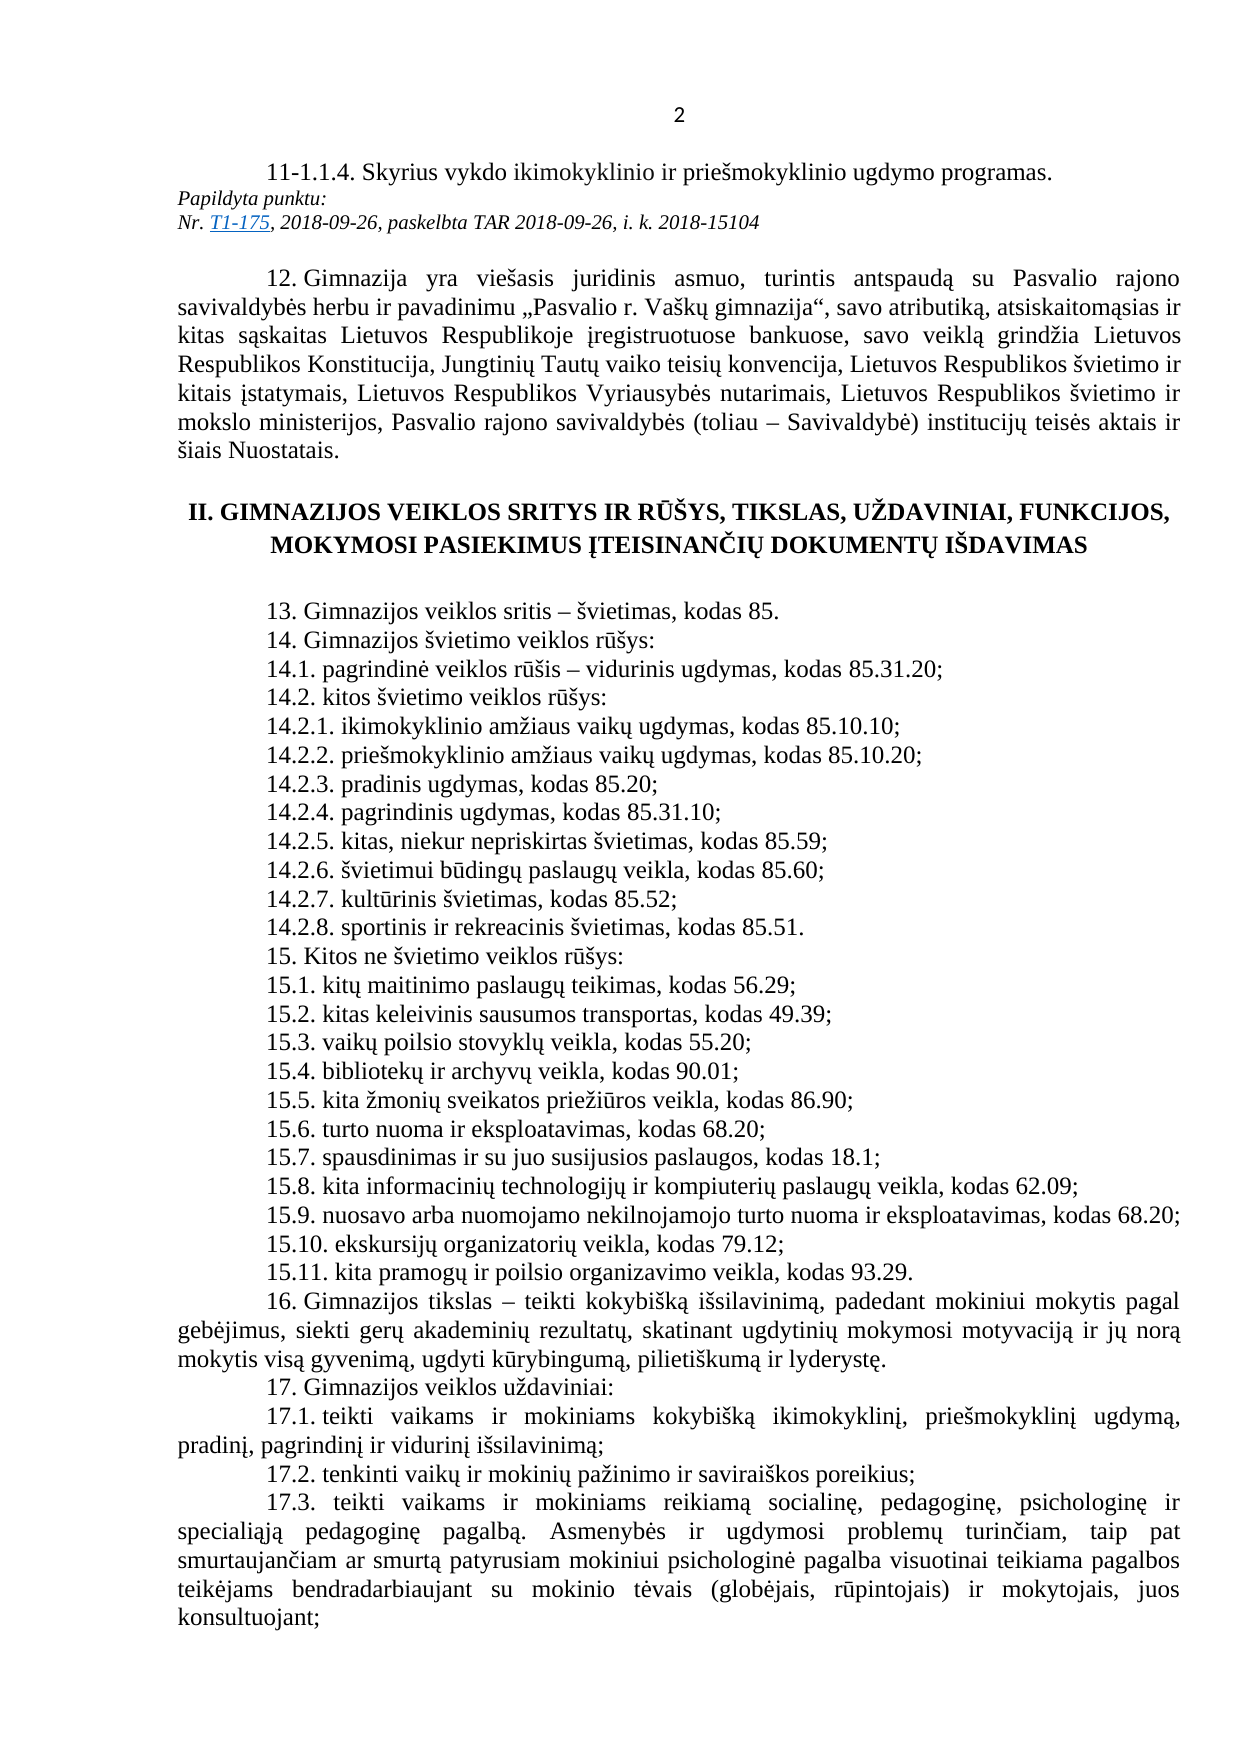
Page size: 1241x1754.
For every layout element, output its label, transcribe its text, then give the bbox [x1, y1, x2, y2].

text 15.3. vaikų poilsio stovyklų veikla, kodas 55.20; [177, 1027, 1181, 1056]
text 17.1. teikti vaikams ir mokiniams kokybišką ikimokyklinį, priešmokyklinį ugdymą, pradinį, pagrindinį ir vidurinį išsilavinimą; [177, 1401, 1181, 1459]
text Papildyta punktu: [177, 186, 1181, 210]
text 17.2. tenkinti vaikų ir mokinių pažinimo ir saviraiškos poreikius; [177, 1459, 1181, 1487]
text 15. Kitos ne švietimo veiklos rūšys: [177, 941, 1181, 970]
text 14.2.1. ikimokyklinio amžiaus vaikų ugdymas, kodas 85.10.10; [177, 711, 1181, 740]
text 15.1. kitų maitinimo paslaugų teikimas, kodas 56.29; [177, 970, 1181, 999]
text 16. Gimnazijos tikslas – teikti kokybišką išsilavinimą, padedant mokiniui mokytis pagal gebėjimus, siekti gerų akademinių rezultatų, skatinant ugdytinių mokymosi motyvaciją ir jų norą mokytis visą gyvenimą, ugdyti kūrybingumą, pilietiškumą ir lyderystę. [177, 1286, 1181, 1372]
text Nr. T1-175, 2018-09-26, paskelbta TAR 2018-09-26, i. k. 2018-15104 [177, 210, 1181, 234]
text 14.2.2. priešmokyklinio amžiaus vaikų ugdymas, kodas 85.10.20; [177, 740, 1181, 769]
text 15.4. bibliotekų ir archyvų veikla, kodas 90.01; [177, 1056, 1181, 1085]
text 11-1.1.4. Skyrius vykdo ikimokyklinio ir priešmokyklinio ugdymo programas. [177, 157, 1181, 186]
text 14.2.3. pradinis ugdymas, kodas 85.20; [177, 769, 1181, 797]
text 14.2.6. švietimui būdingų paslaugų veikla, kodas 85.60; [177, 855, 1181, 884]
text 14.2.4. pagrindinis ugdymas, kodas 85.31.10; [177, 797, 1181, 826]
text 13. Gimnazijos veiklos sritis – švietimas, kodas 85. [177, 596, 1181, 625]
text 14.1. pagrindinė veiklos rūšis – vidurinis ugdymas, kodas 85.31.20; [177, 654, 1181, 682]
text 14. Gimnazijos švietimo veiklos rūšys: [177, 625, 1181, 654]
text 12. Gimnazija yra viešasis juridinis asmuo, turintis antspaudą su Pasvalio rajono savivaldybės herbu ir pavadinimu „Pasvalio r. Vaškų gimnazija“, savo atributiką, atsiskaitomąsias ir kitas sąskaitas Lietuvos Respublikoje įregistruotuose bankuose, savo veiklą grindžia Lietuvos Respublikos Konstitucija, Jungtinių Tautų vaiko teisių konvencija, Lietuvos Respublikos švietimo ir kitais įstatymais, Lietuvos Respublikos Vyriausybės nutarimais, Lietuvos Respublikos švietimo ir mokslo ministerijos, Pasvalio rajono savivaldybės (toliau – Savivaldybė) institucijų teisės aktais ir šiais Nuostatais. [177, 263, 1181, 464]
text 15.5. kita žmonių sveikatos priežiūros veikla, kodas 86.90; [177, 1085, 1181, 1114]
text 15.8. kita informacinių technologijų ir kompiuterių paslaugų veikla, kodas 62.09; [177, 1171, 1181, 1200]
text 15.11. kita pramogų ir poilsio organizavimo veikla, kodas 93.29. [177, 1257, 1181, 1286]
text 17.3. teikti vaikams ir mokiniams reikiamą socialinę, pedagoginę, psichologinę ir specialiąją pedagoginę pagalbą. Asmenybės ir ugdymosi problemų turinčiam, taip pat smurtaujančiam ar smurtą patyrusiam mokiniui psichologinė pagalba visuotinai teikiama pagalbos teikėjams bendradarbiaujant su mokinio tėvais (globėjais, rūpintojais) ir mokytojais, juos konsultuojant; [177, 1487, 1181, 1631]
text II. GIMNAZIJOS VEIKLOS SRITYS IR RŪŠYS, TIKSLAS, UŽDAVINIAI, FUNKCIJOS, MOKYMOSI PASIEKIMUS ĮTEISINANČIŲ DOKUMENTŲ IŠDAVIMAS [177, 497, 1181, 559]
text 14.2.7. kultūrinis švietimas, kodas 85.52; [177, 884, 1181, 912]
text 15.9. nuosavo arba nuomojamo nekilnojamojo turto nuoma ir eksploatavimas, kodas 68.20; [177, 1200, 1181, 1229]
text 14.2. kitos švietimo veiklos rūšys: [177, 682, 1181, 711]
text 15.2. kitas keleivinis sausumos transportas, kodas 49.39; [177, 999, 1181, 1027]
text 15.7. spausdinimas ir su juo susijusios paslaugos, kodas 18.1; [177, 1142, 1181, 1171]
text 17. Gimnazijos veiklos uždaviniai: [177, 1372, 1181, 1401]
text 15.6. turto nuoma ir eksploatavimas, kodas 68.20; [177, 1114, 1181, 1142]
text 14.2.5. kitas, niekur nepriskirtas švietimas, kodas 85.59; [177, 826, 1181, 855]
text 14.2.8. sportinis ir rekreacinis švietimas, kodas 85.51. [177, 912, 1181, 941]
text 15.10. ekskursijų organizatorių veikla, kodas 79.12; [177, 1229, 1181, 1257]
